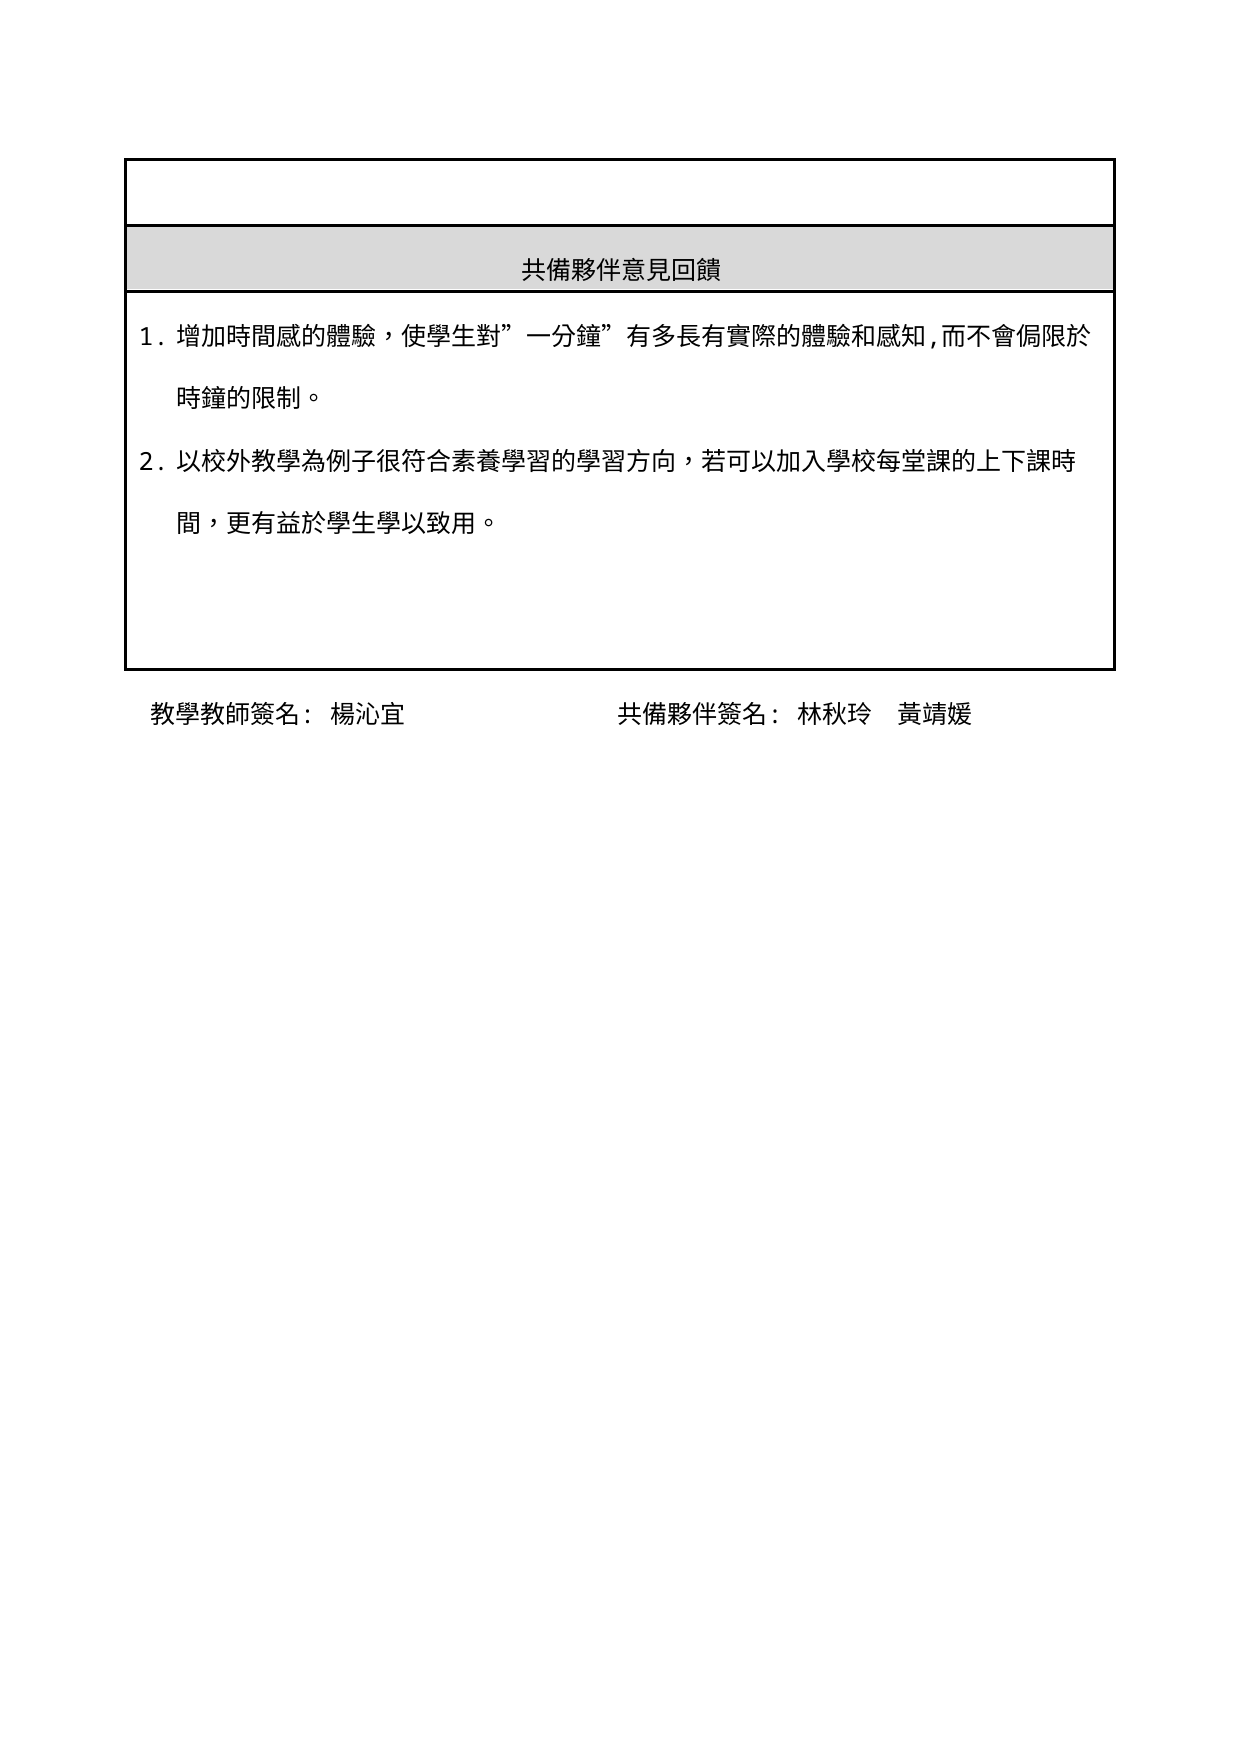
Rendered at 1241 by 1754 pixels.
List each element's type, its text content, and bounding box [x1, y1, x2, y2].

table_cell [127, 161, 1113, 224]
table_cell 共備夥伴意見回饋 [127, 227, 1113, 289]
table_cell 增加時間感的體驗，使學生對”一分鐘”有多長有實際的體驗和感知,而不會侷限於時鐘的限制。 以校外教學為例子很符合素養學習的學習方向，若可以加入學校每堂課的上下課時間，更有益於學生學以致用。 [127, 293, 1113, 668]
text 教學教師簽名: 楊沁宜 共備夥伴簽名: 林秋玲 黃靖媛 [150, 671, 1128, 733]
